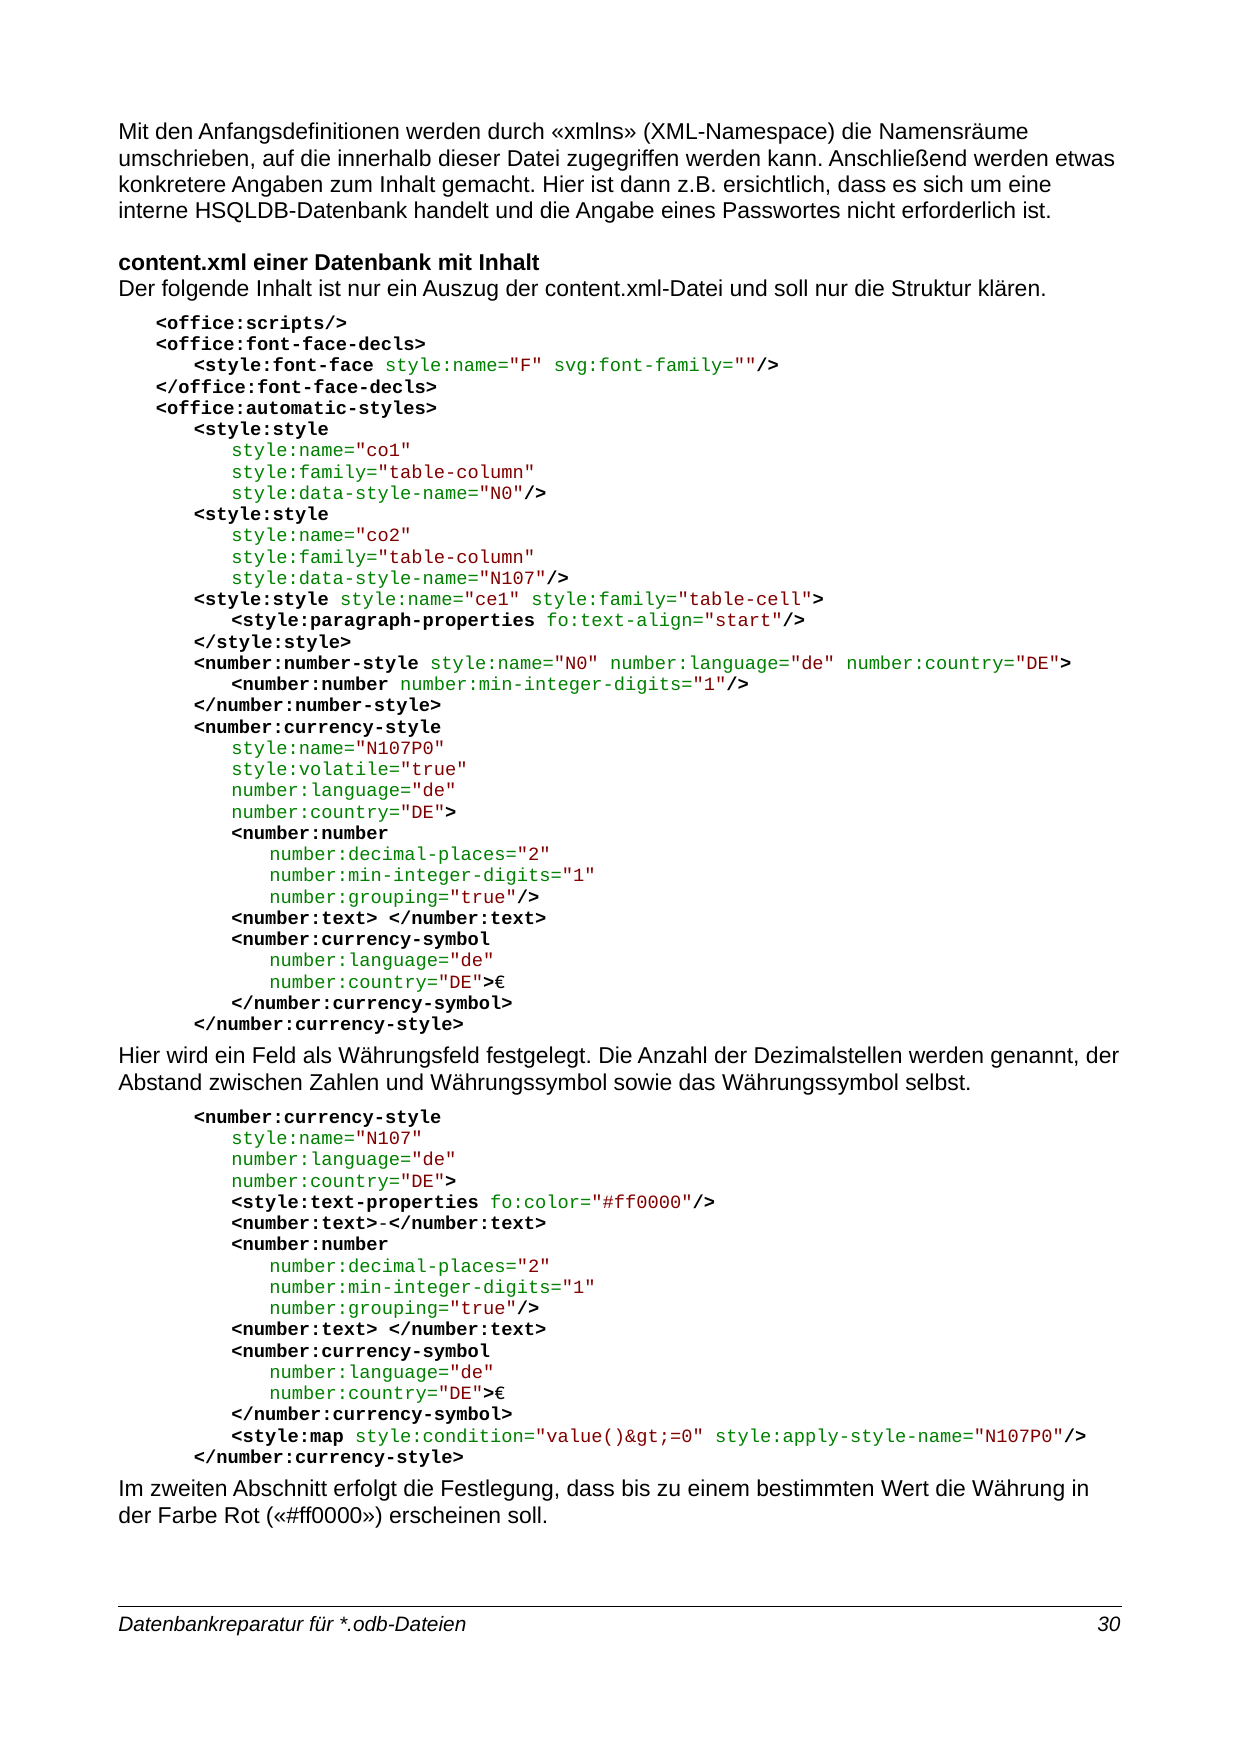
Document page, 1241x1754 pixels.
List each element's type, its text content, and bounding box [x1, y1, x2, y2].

text Hier wird ein Feld als Währungsfeld festgelegt. Die Anzahl der Dezimalstellen werden genannt, der Abstand zwischen Zahlen und Währungssymbol sowie das Währungssymbol selbst. [118, 1042, 1122, 1095]
text <office:scripts/> <office:font-face-decls> <style:font-face style:name="F" svg:font-family=""/> </office:font-face-decls> <office:automatic-styles> <style:style style:name="co1" style:family="table-column" style:data-style-name="N0"/> <style:style style:name="co2" style:family="table-column" style:data-style-name="N107"/> <style:style style:name="ce1" style:family="table-cell"> <style:paragraph-properties fo:text-align="start"/> </style:style> <number:number-style style:name="N0" number:language="de" number:country="DE"> <number:number number:min-integer-digits="1"/> </number:number-style> <number:currency-style style:name="N107P0" style:volatile="true" number:language="de" number:country="DE"> <number:number number:decimal-places="2" number:min-integer-digits="1" number:grouping="true"/> <number:text> </number:text> <number:currency-symbol number:language="de" number:country="DE">€ </number:currency-symbol> </number:currency-style> [156, 314, 1122, 1036]
list content.xml einer Datenbank mit Inhalt [118, 248, 1122, 275]
text <number:currency-style style:name="N107" number:language="de" number:country="DE"> <style:text-properties fo:color="#ff0000"/> <number:text>-</number:text> <number:number number:decimal-places="2" number:min-integer-digits="1" number:grouping="true"/> <number:text> </number:text> <number:currency-symbol number:language="de" number:country="DE">€ </number:currency-symbol> <style:map style:condition="value()&gt;=0" style:apply-style-name="N107P0"/> </number:currency-style> [156, 1108, 1122, 1469]
text Der folgende Inhalt ist nur ein Auszug der content.xml-Datei und soll nur die Struktur klären. [118, 275, 1122, 301]
text Mit den Anfangsdefinitionen werden durch «xmlns» (XML-Namespace) die Namensräume umschrieben, auf die innerhalb dieser Datei zugegriffen werden kann. Anschließend werden etwas konkretere Angaben zum Inhalt gemacht. Hier ist dann z.B. ersichtlich, dass es sich um eine interne HSQLDB-Datenbank handelt und die Angabe eines Passwortes nicht erforderlich ist. [118, 118, 1122, 223]
text Im zweiten Abschnitt erfolgt die Festlegung, dass bis zu einem bestimmten Wert die Währung in der Farbe Rot («#ff0000») erscheinen soll. [118, 1475, 1122, 1528]
